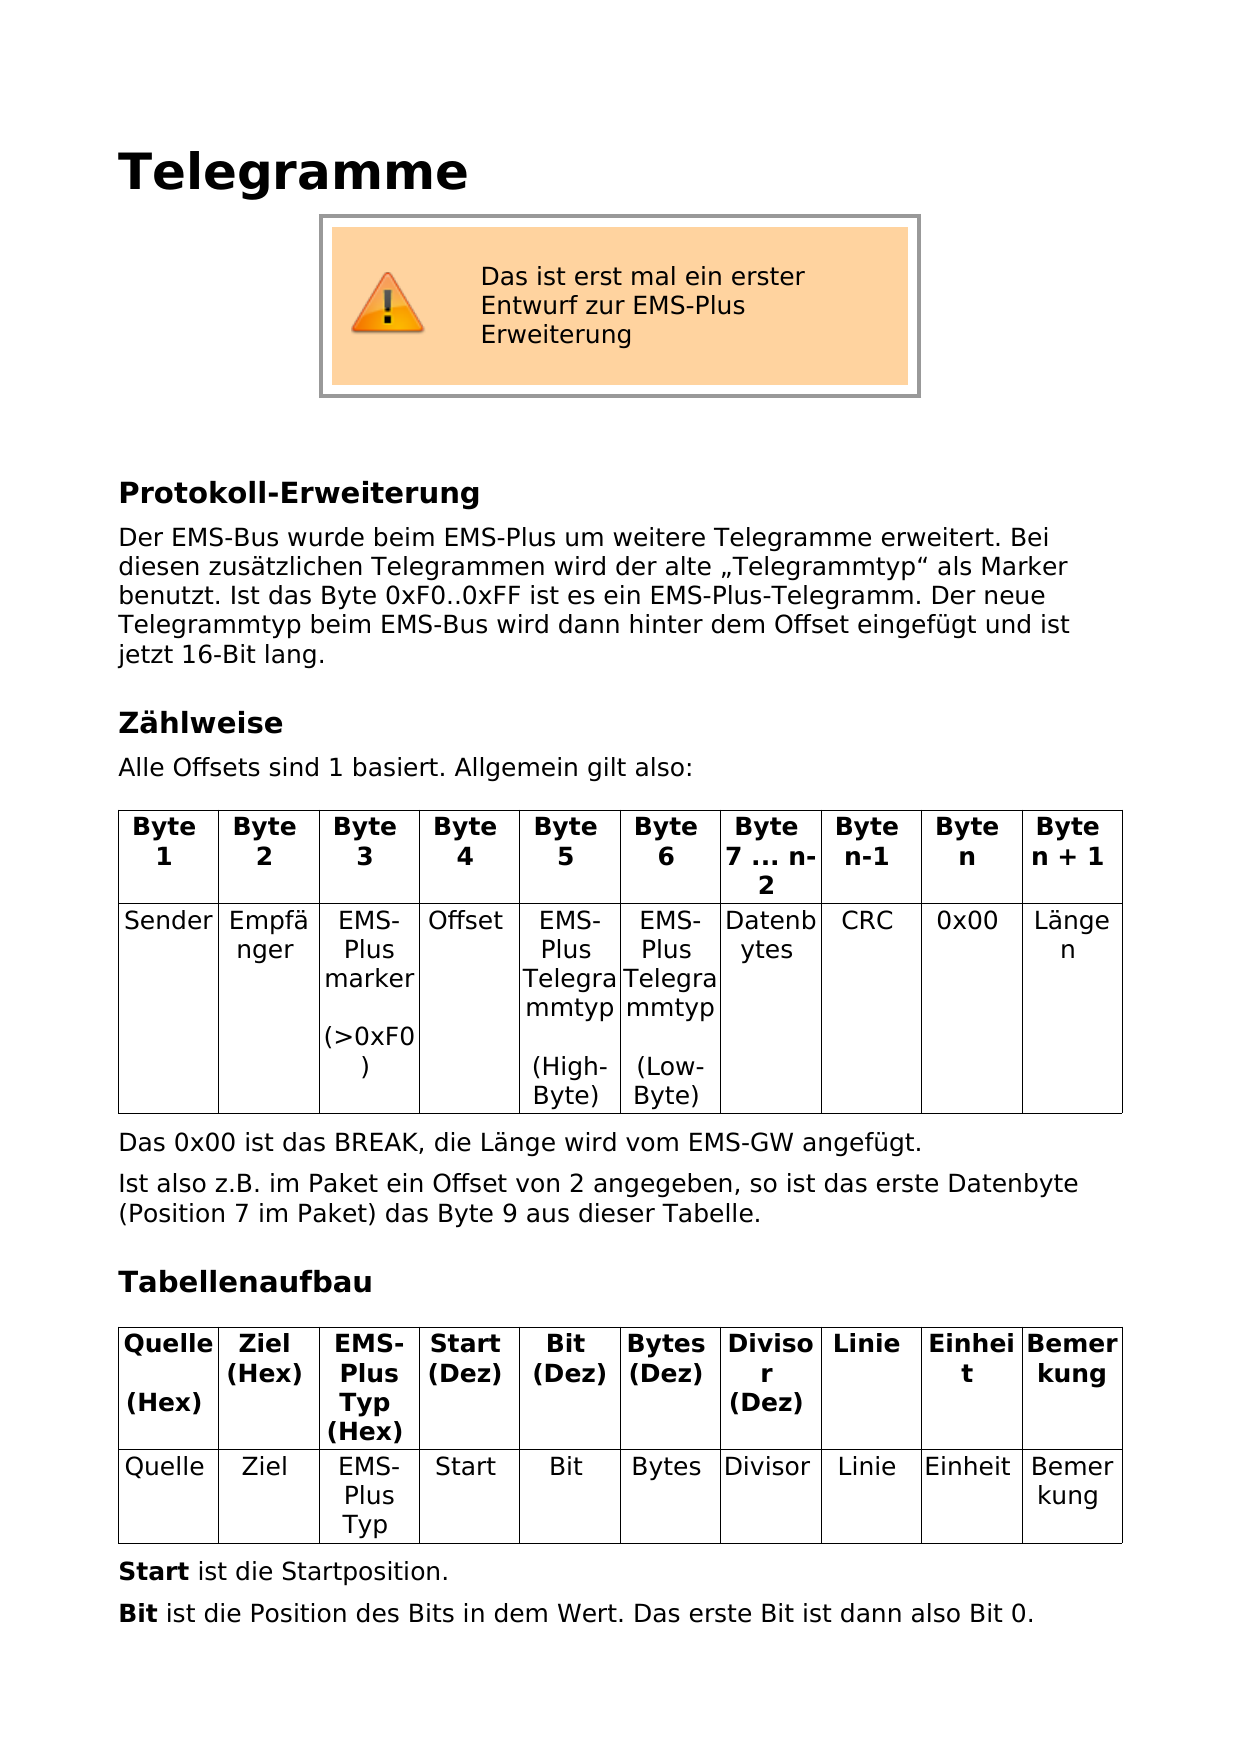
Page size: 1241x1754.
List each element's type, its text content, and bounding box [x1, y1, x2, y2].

table_cell EMS-Plus marker (>0xF0) [320, 904, 419, 1113]
table_cell EMS-Plus Telegrammtyp (Low-Byte) [621, 904, 720, 1113]
table_header Byte n [922, 811, 1022, 903]
table_header Bytes (Dez) [621, 1328, 720, 1449]
table_header Byte 7 ... n-2 [721, 811, 821, 903]
table_header EMS-Plus Typ (Hex) [320, 1328, 419, 1449]
table_cell Bemerkung [1023, 1450, 1122, 1543]
subtitle Telegramme [118, 143, 1122, 201]
table_header Bemerkung [1023, 1328, 1122, 1449]
table_header [332, 227, 445, 385]
table_header Byte 6 [621, 811, 720, 903]
table_header Ziel (Hex) [219, 1328, 319, 1449]
table_header Bit (Dez) [520, 1328, 620, 1449]
subtitle Tabellenaufbau [118, 1265, 1122, 1299]
text Bit ist die Position des Bits in dem Wert. Das erste Bit ist dann also Bit 0. [118, 1599, 1122, 1628]
table_cell Länge n [1023, 904, 1122, 1113]
table_cell Bytes [621, 1450, 720, 1543]
text Das 0x00 ist das BREAK, die Länge wird vom EMS-GW angefügt. [118, 1128, 1122, 1157]
table_header Byte 2 [219, 811, 319, 903]
table_cell Ziel [219, 1450, 319, 1543]
table_header Byte 4 [420, 811, 519, 903]
table_header Byte 3 [320, 811, 419, 903]
table_cell Einheit [922, 1450, 1022, 1543]
subtitle Protokoll-Erweiterung [118, 477, 1122, 511]
table_cell 0x00 [922, 904, 1022, 1113]
table_header Byte 5 [520, 811, 620, 903]
table_header Byte n + 1 [1023, 811, 1122, 903]
table_cell Empfänger [219, 904, 319, 1113]
table_cell Sender [119, 904, 218, 1113]
table_header Byte 1 [119, 811, 218, 903]
table_cell Datenbytes [721, 904, 821, 1113]
subtitle Zählweise [118, 707, 1122, 741]
picture [351, 268, 426, 344]
text Ist also z.B. im Paket ein Offset von 2 angegeben, so ist das erste Datenbyte (Position 7 im Paket) das Byte 9 aus dieser Tabelle. [118, 1169, 1122, 1228]
table_cell Start [420, 1450, 519, 1543]
text Der EMS-Bus wurde beim EMS-Plus um weitere Telegramme erweitert. Bei diesen zusätzlichen Telegrammen wird der alte „Telegrammtyp“ als Marker benutzt. Ist das Byte 0xF0..0xFF ist es ein EMS-Plus-Telegramm. Der neue Telegrammtyp beim EMS-Bus wird dann hinter dem Offset eingefügt und ist jetzt 16-Bit lang. [118, 523, 1122, 669]
table_header Einheit [922, 1328, 1022, 1449]
table_cell Divisor [721, 1450, 821, 1543]
table_cell EMS-Plus Telegrammtyp (High-Byte) [520, 904, 620, 1113]
table_cell Linie [822, 1450, 921, 1543]
table_header Divisor (Dez) [721, 1328, 821, 1449]
table_header Byte n-1 [822, 811, 921, 903]
table_cell Bit [520, 1450, 620, 1543]
table_header Quelle (Hex) [119, 1328, 218, 1449]
table_header Das ist erst mal ein erster Entwurf zur EMS-Plus Erweiterung [445, 227, 908, 385]
table_cell Quelle [119, 1450, 218, 1543]
text Alle Offsets sind 1 basiert. Allgemein gilt also: [118, 753, 1122, 782]
table_cell CRC [822, 904, 921, 1113]
table_cell Offset [420, 904, 519, 1113]
table_header Linie [822, 1328, 921, 1449]
table_cell EMS-Plus Typ [320, 1450, 419, 1543]
text Start ist die Startposition. [118, 1558, 1122, 1587]
table_header Start (Dez) [420, 1328, 519, 1449]
